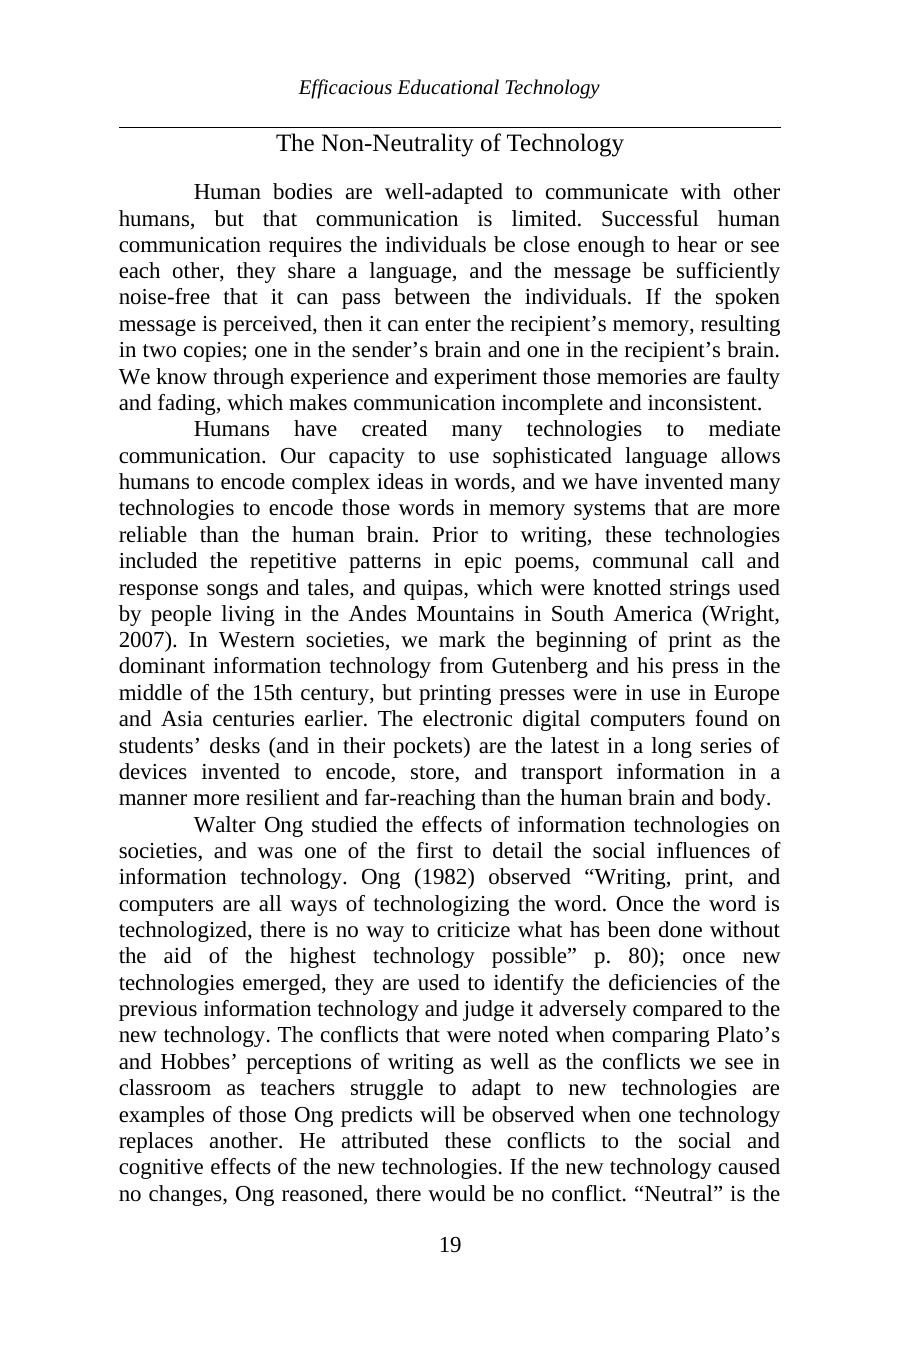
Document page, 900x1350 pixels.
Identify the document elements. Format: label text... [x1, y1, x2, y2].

subtitle The Non-Neutrality of Technology [118, 128, 781, 157]
text Walter Ong studied the effects of information technologies on societies, and was one of the first to detail the social influences of information technology. Ong (1982) observed “Writing, print, and computers are all ways of technologizing the word. Once the word is technologized, there is no way to criticize what has been done without the aid of the highest technology possible” p. 80); once new technologies emerged, they are used to identify the deficiencies of the previous information technology and judge it adversely compared to the new technology. The conflicts that were noted when comparing Plato’s and Hobbes’ perceptions of writing as well as the conflicts we see in classroom as teachers struggle to adapt to new technologies are examples of those Ong predicts will be observed when one technology replaces another. He attributed these conflicts to the social and cognitive effects of the new technologies. If the new technology caused no changes, Ong reasoned, there would be no conflict. “Neutral” is the [118, 811, 781, 1206]
text Humans have created many technologies to mediate communication. Our capacity to use sophisticated language allows humans to encode complex ideas in words, and we have invented many technologies to encode those words in memory systems that are more reliable than the human brain. Prior to writing, these technologies included the repetitive patterns in epic poems, communal call and response songs and tales, and quipas, which were knotted strings used by people living in the Andes Mountains in South America (Wright, 2007). In Western societies, we mark the beginning of print as the dominant information technology from Gutenberg and his press in the middle of the 15th century, but printing presses were in use in Europe and Asia centuries earlier. The electronic digital computers found on students’ desks (and in their pockets) are the latest in a long series of devices invented to encode, store, and transport information in a manner more resilient and far-reaching than the human brain and body. [118, 415, 781, 811]
text Human bodies are well-adapted to communicate with other humans, but that communication is limited. Successful human communication requires the individuals be close enough to hear or see each other, they share a language, and the message be sufficiently noise-free that it can pass between the individuals. If the spoken message is perceived, then it can enter the recipient’s memory, resulting in two copies; one in the sender’s brain and one in the recipient’s brain. We know through experience and experiment those memories are faulty and fading, which makes communication incomplete and inconsistent. [118, 178, 781, 415]
